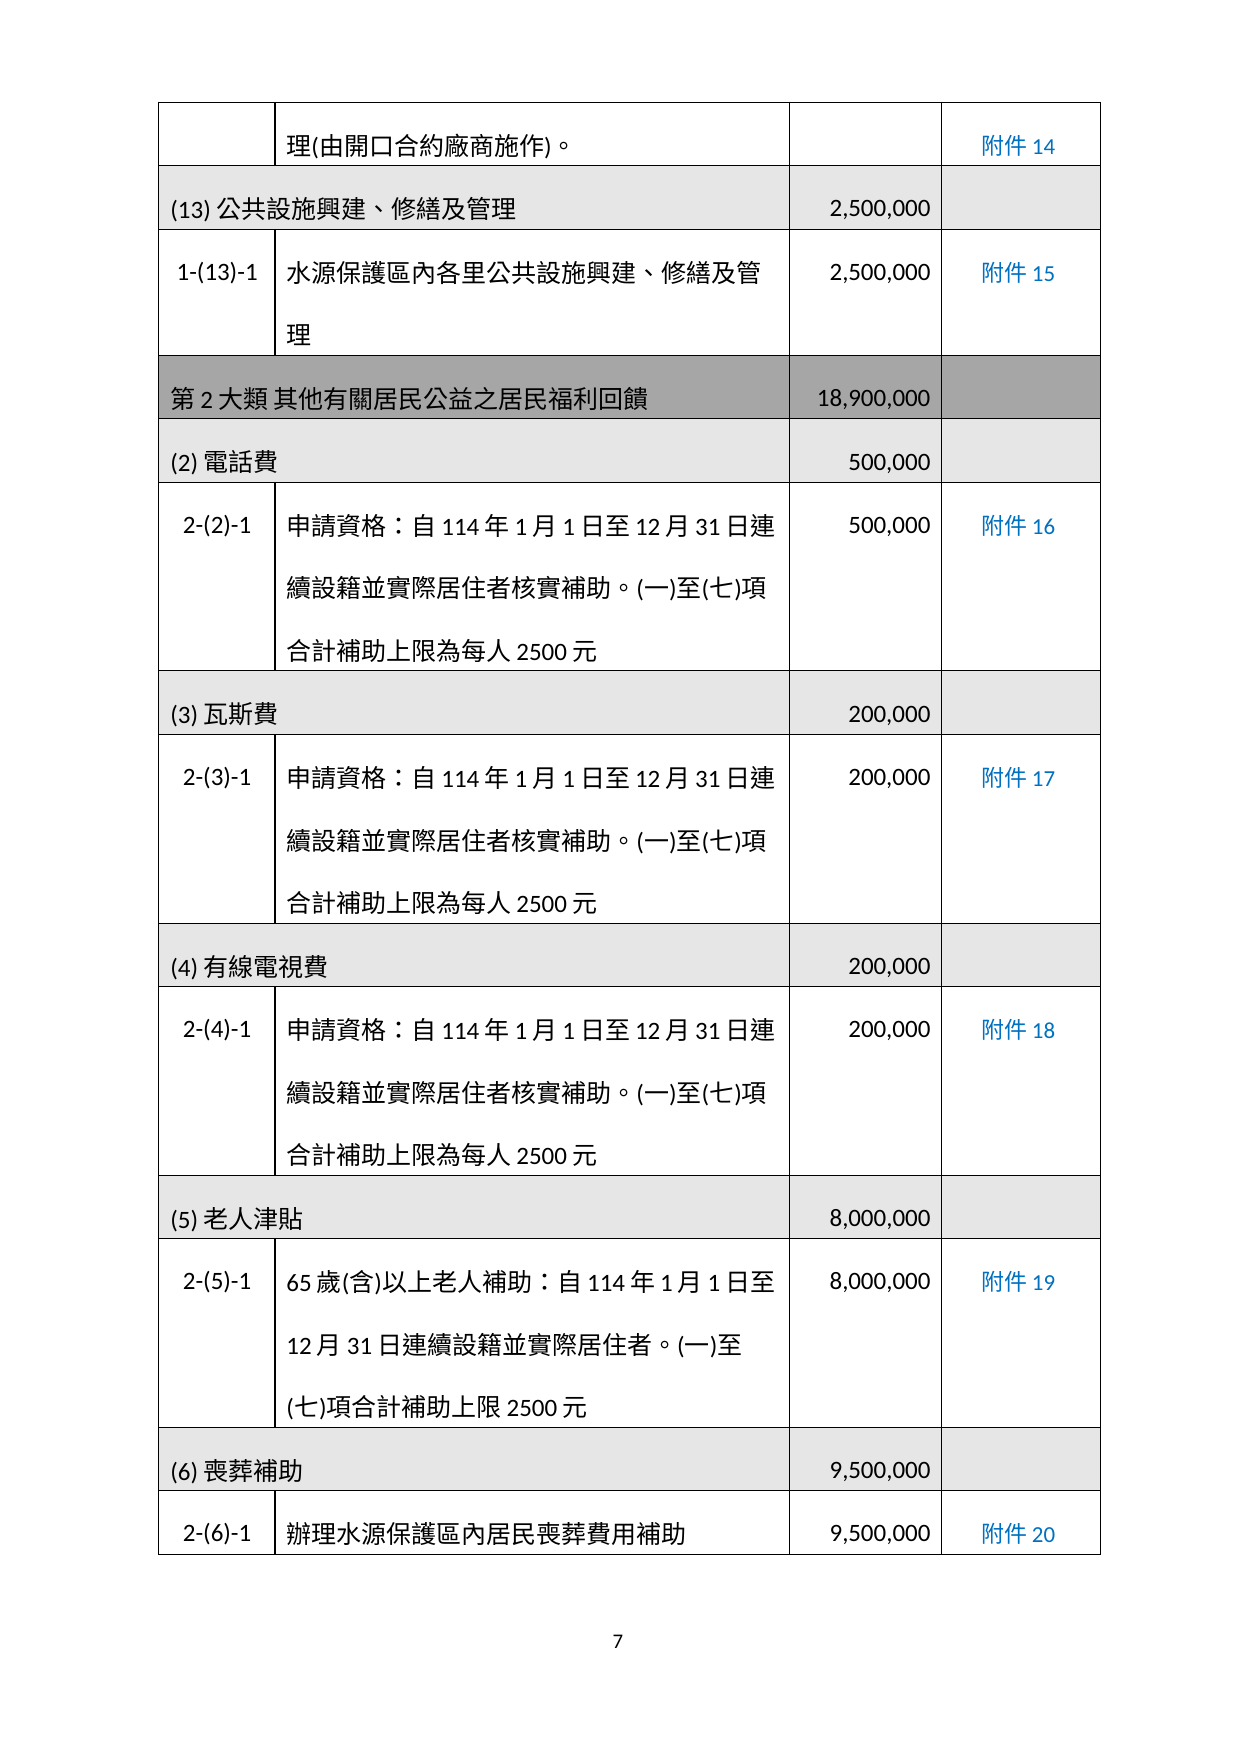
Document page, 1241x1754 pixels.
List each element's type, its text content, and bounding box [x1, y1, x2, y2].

table_cell 申請資格：自114年1月1日至12月31日連續設籍並實際居住者核實補助。(一)至(七)項合計補助上限為每人2500元 [276, 735, 789, 922]
table_cell [942, 1176, 1100, 1238]
table_cell 附件18 [942, 987, 1100, 1174]
table_cell 200,000 [790, 671, 941, 734]
table_cell 65歲(含)以上老人補助：自114年1月1日至12月31日連續設籍並實際居住者。(一)至(七)項合計補助上限2500元 [276, 1239, 789, 1427]
table_cell 9,500,000 [790, 1428, 941, 1490]
table_cell 18,900,000 [790, 356, 941, 418]
table_cell [942, 1428, 1100, 1490]
table_cell 附件16 [942, 483, 1100, 670]
table_cell 2-(5)-1 [159, 1239, 274, 1427]
table_cell 2,500,000 [790, 166, 941, 229]
table_cell (2) 電話費 [159, 419, 789, 482]
table_cell (5) 老人津貼 [159, 1176, 789, 1238]
table_cell [942, 166, 1100, 229]
table_cell 8,000,000 [790, 1239, 941, 1427]
table_cell 附件19 [942, 1239, 1100, 1427]
table_cell (3) 瓦斯費 [159, 671, 789, 734]
table_cell 辦理水源保護區內居民喪葬費用補助 [276, 1491, 789, 1554]
table_cell 500,000 [790, 483, 941, 670]
table_cell 水源保護區內各里公共設施興建、修繕及管理 [276, 230, 789, 355]
table_cell 附件14 [942, 103, 1100, 165]
table_cell [790, 103, 941, 165]
table_cell 申請資格：自114年1月1日至12月31日連續設籍並實際居住者核實補助。(一)至(七)項合計補助上限為每人2500元 [276, 483, 789, 670]
table_cell 200,000 [790, 735, 941, 922]
table_cell 2-(3)-1 [159, 735, 274, 922]
table_cell 200,000 [790, 987, 941, 1174]
table_cell 附件20 [942, 1491, 1100, 1554]
table_cell 2-(4)-1 [159, 987, 274, 1174]
table_cell 附件17 [942, 735, 1100, 922]
table_cell 1-(13)-1 [159, 230, 274, 355]
table_cell (4) 有線電視費 [159, 924, 789, 986]
table_cell (6) 喪葬補助 [159, 1428, 789, 1490]
table_cell [942, 671, 1100, 734]
table_cell 附件15 [942, 230, 1100, 355]
table_cell [942, 356, 1100, 418]
table_cell 500,000 [790, 419, 941, 482]
table_cell 2,500,000 [790, 230, 941, 355]
table_cell [942, 924, 1100, 986]
table_cell 申請資格：自114年1月1日至12月31日連續設籍並實際居住者核實補助。(一)至(七)項合計補助上限為每人2500元 [276, 987, 789, 1174]
table_cell 2-(2)-1 [159, 483, 274, 670]
table_cell [942, 419, 1100, 482]
table_cell 9,500,000 [790, 1491, 941, 1554]
table_cell 第2大類 其他有關居民公益之居民福利回饋 [159, 356, 789, 418]
table_cell 8,000,000 [790, 1176, 941, 1238]
table_cell 理(由開口合約廠商施作)。 [276, 103, 789, 165]
table_cell (13) 公共設施興建、修繕及管理 [159, 166, 789, 229]
table_cell 2-(6)-1 [159, 1491, 274, 1554]
table_cell [159, 103, 274, 165]
table_cell 200,000 [790, 924, 941, 986]
